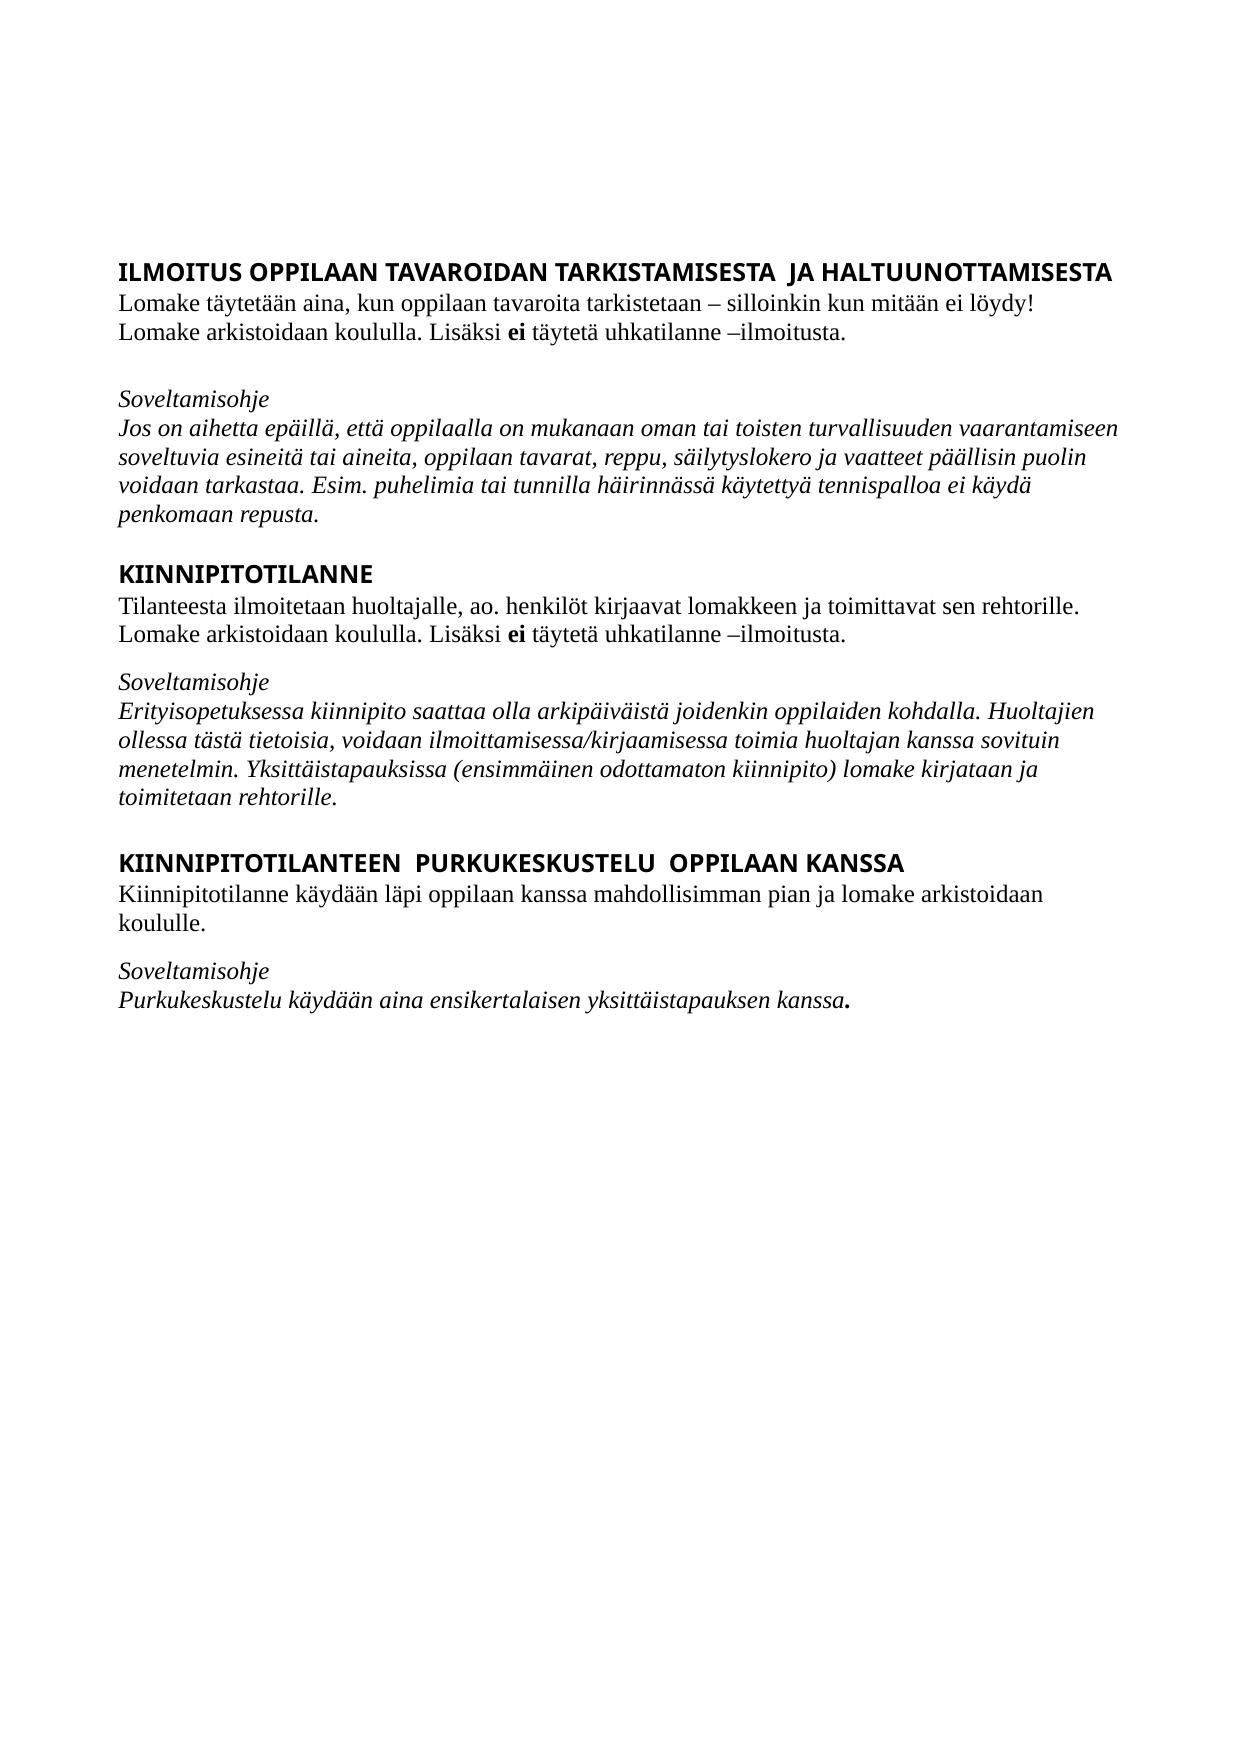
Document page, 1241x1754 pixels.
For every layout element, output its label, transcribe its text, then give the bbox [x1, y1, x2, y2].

text Jos on aihetta epäillä, että oppilaalla on mukanaan oman tai toisten turvallisuuden vaarantamiseen [118, 413, 1122, 442]
text ILMOITUS OPPILAAN TAVAROIDAN TARKISTAMISESTA JA HALTUUNOTTAMISESTA [118, 254, 1122, 288]
text Soveltamisohje [118, 384, 1122, 413]
text Soveltamisohje [118, 956, 1122, 985]
text Erityisopetuksessa kiinnipito saattaa olla arkipäiväistä joidenkin oppilaiden kohdalla. Huoltajien ollessa tästä tietoisia, voidaan ilmoittamisessa/kirjaamisessa toimia huoltajan kanssa sovituin menetelmin. Yksittäistapauksissa (ensimmäinen odottamaton kiinnipito) lomake kirjataan ja toimitetaan rehtorille. [118, 696, 1122, 811]
text Soveltamisohje [118, 667, 1122, 696]
text Lomake täytetään aina, kun oppilaan tavaroita tarkistetaan – silloinkin kun mitään ei löydy! Lomake arkistoidaan koululla. Lisäksi ei täytetä uhkatilanne –ilmoitusta. [118, 288, 1122, 346]
text Purkukeskustelu käydään aina ensikertalaisen yksittäistapauksen kanssa. [118, 985, 1122, 1013]
text Tilanteesta ilmoitetaan huoltajalle, ao. henkilöt kirjaavat lomakkeen ja toimittavat sen rehtorille. Lomake arkistoidaan koululla. Lisäksi ei täytetä uhkatilanne –ilmoitusta. [118, 591, 1122, 648]
text Kiinnipitotilanne käydään läpi oppilaan kanssa mahdollisimman pian ja lomake arkistoidaan koululle. [118, 879, 1122, 937]
text KIINNIPITOTILANTEEN PURKUKESKUSTELU OPPILAAN KANSSA [118, 845, 1122, 879]
text KIINNIPITOTILANNE [118, 557, 1122, 591]
text soveltuvia esineitä tai aineita, oppilaan tavarat, reppu, säilytyslokero ja vaatteet päällisin puolin voidaan tarkastaa. Esim. puhelimia tai tunnilla häirinnässä käytettyä tennispalloa ei käydä penkomaan repusta. [118, 442, 1122, 528]
